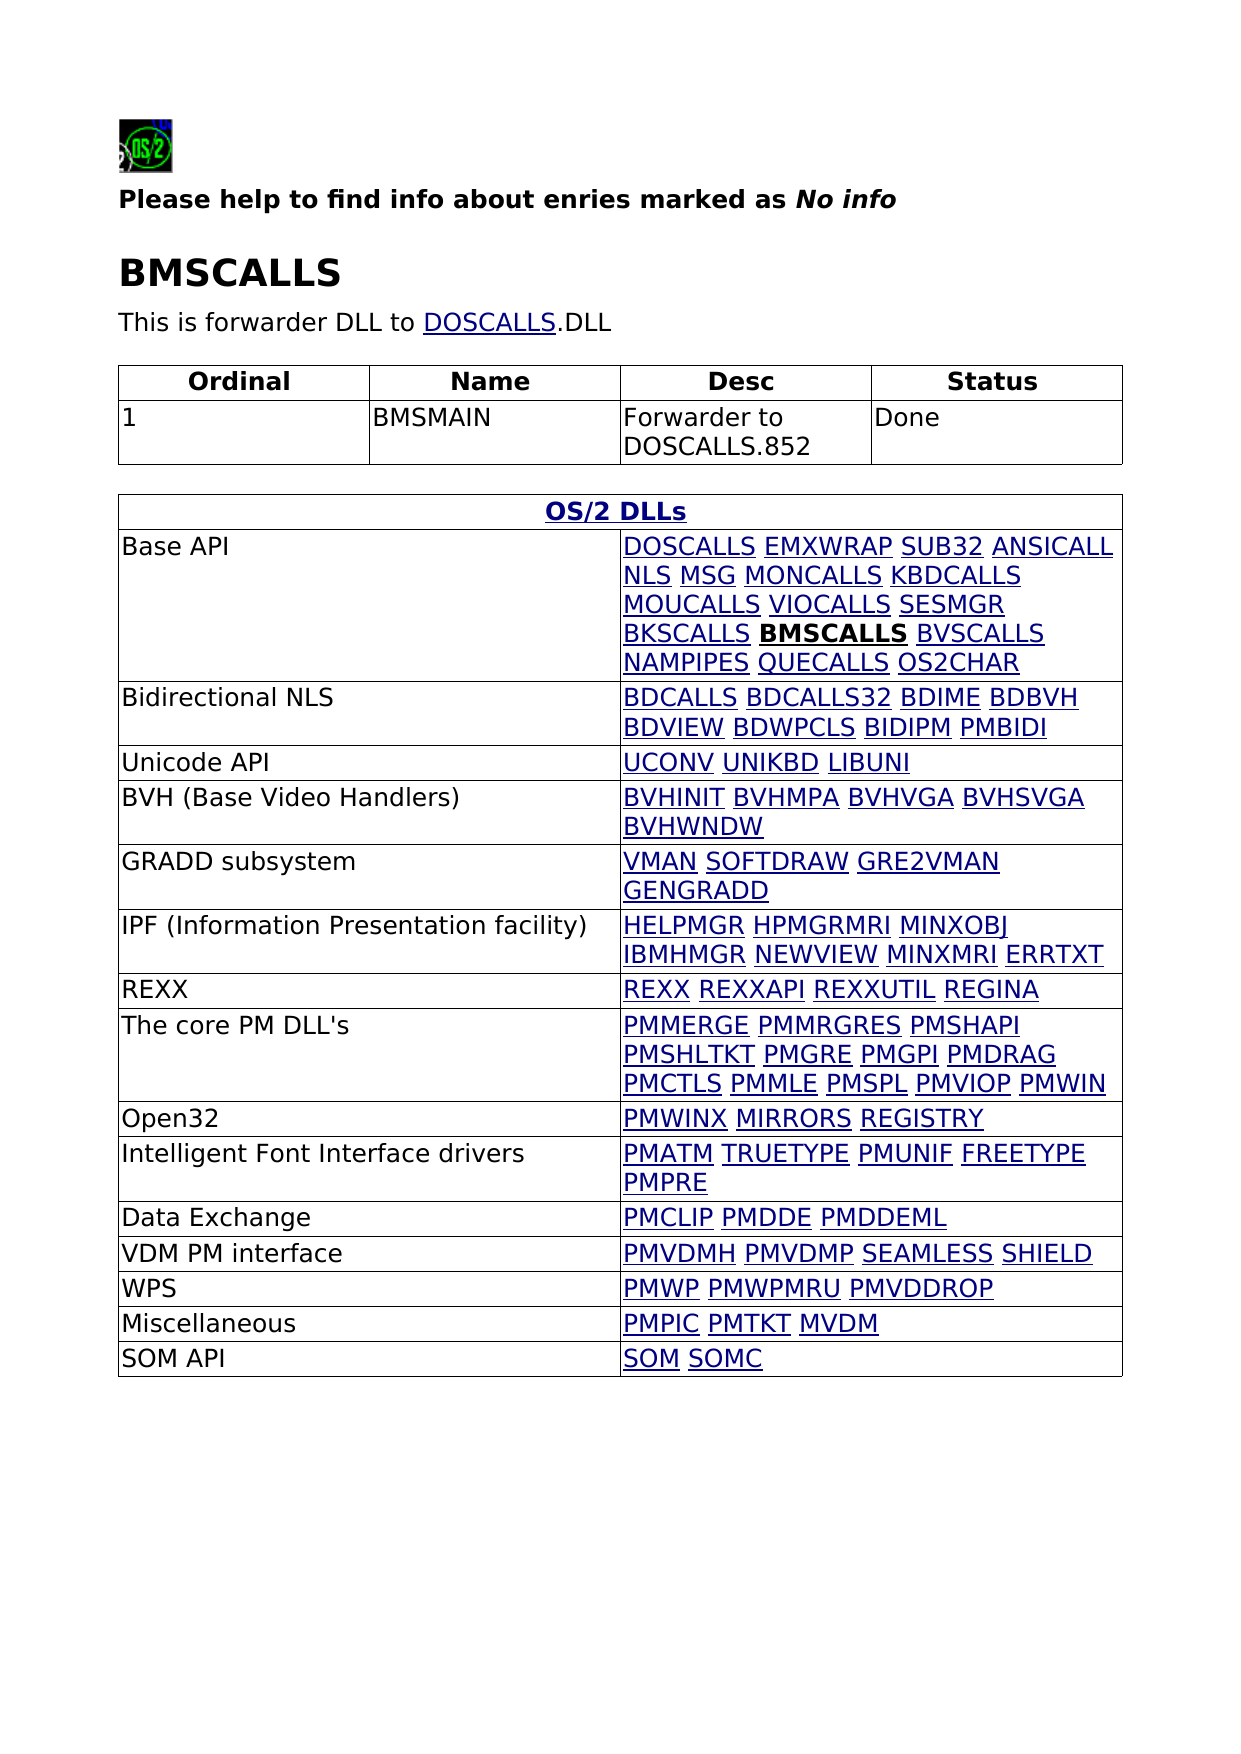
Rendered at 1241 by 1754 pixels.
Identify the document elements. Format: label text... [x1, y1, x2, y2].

table_cell SOM API [119, 1342, 620, 1376]
table_header Name [370, 366, 620, 400]
table_cell 1 [119, 401, 369, 464]
table_cell Intelligent Font Interface drivers [119, 1137, 620, 1201]
table_cell DOSCALLS EMXWRAP SUB32 ANSICALL NLS MSG MONCALLS KBDCALLS MOUCALLS VIOCALLS SESMGR BKSCALLS BMSCALLS BVSCALLS NAMPIPES QUECALLS OS2CHAR [621, 530, 1122, 681]
table_cell IPF (Information Presentation facility) [119, 910, 620, 973]
table_cell SOM SOMC [621, 1342, 1122, 1376]
table_cell BVHINIT BVHMPA BVHVGA BVHSVGA BVHWNDW [621, 781, 1122, 844]
table_cell PMCLIP PMDDE PMDDEML [621, 1202, 1122, 1236]
table_cell Done [872, 401, 1122, 464]
text Please help to find info about enries marked as No info [118, 185, 1122, 214]
table_cell REXX REXXAPI REXXUTIL REGINA [621, 974, 1122, 1008]
table_header Status [872, 366, 1122, 400]
table_cell BVH (Base Video Handlers) [119, 781, 620, 844]
table_cell VDM PM interface [119, 1237, 620, 1271]
table_cell BMSMAIN [370, 401, 620, 464]
table_cell Unicode API [119, 746, 620, 780]
table_cell VMAN SOFTDRAW GRE2VMAN GENGRADD [621, 845, 1122, 908]
table_header Desc [621, 366, 871, 400]
table_cell Open32 [119, 1102, 620, 1136]
table_cell GRADD subsystem [119, 845, 620, 908]
table_cell PMWINX MIRRORS REGISTRY [621, 1102, 1122, 1136]
table_cell BDCALLS BDCALLS32 BDIME BDBVH BDVIEW BDWPCLS BIDIPM PMBIDI [621, 682, 1122, 745]
table_cell Base API [119, 530, 620, 681]
table_cell PMMERGE PMMRGRES PMSHAPI PMSHLTKT PMGRE PMGPI PMDRAG PMCTLS PMMLE PMSPL PMVIOP PMWIN [621, 1009, 1122, 1101]
subtitle BMSCALLS [118, 252, 1122, 296]
table_cell PMATM TRUETYPE PMUNIF FREETYPE PMPRE [621, 1137, 1122, 1201]
table_cell PMWP PMWPMRU PMVDDROP [621, 1272, 1122, 1306]
table_cell PMPIC PMTKT MVDM [621, 1307, 1122, 1341]
table_cell Data Exchange [119, 1202, 620, 1236]
table_cell The core PM DLL's [119, 1009, 620, 1101]
table_cell Bidirectional NLS [119, 682, 620, 745]
table_cell WPS [119, 1272, 620, 1306]
table_cell Miscellaneous [119, 1307, 620, 1341]
text This is forwarder DLL to DOSCALLS.DLL [118, 308, 1122, 337]
table_cell PMVDMH PMVDMP SEAMLESS SHIELD [621, 1237, 1122, 1271]
table_cell REXX [119, 974, 620, 1008]
table_cell UCONV UNIKBD LIBUNI [621, 746, 1122, 780]
table_header Ordinal [119, 366, 369, 400]
table_cell HELPMGR HPMGRMRI MINXOBJ IBMHMGR NEWVIEW MINXMRI ERRTXT [621, 910, 1122, 973]
picture [118, 118, 173, 173]
table_cell Forwarder to DOSCALLS.852 [621, 401, 871, 464]
table_header OS/2 DLLs [119, 495, 1122, 529]
